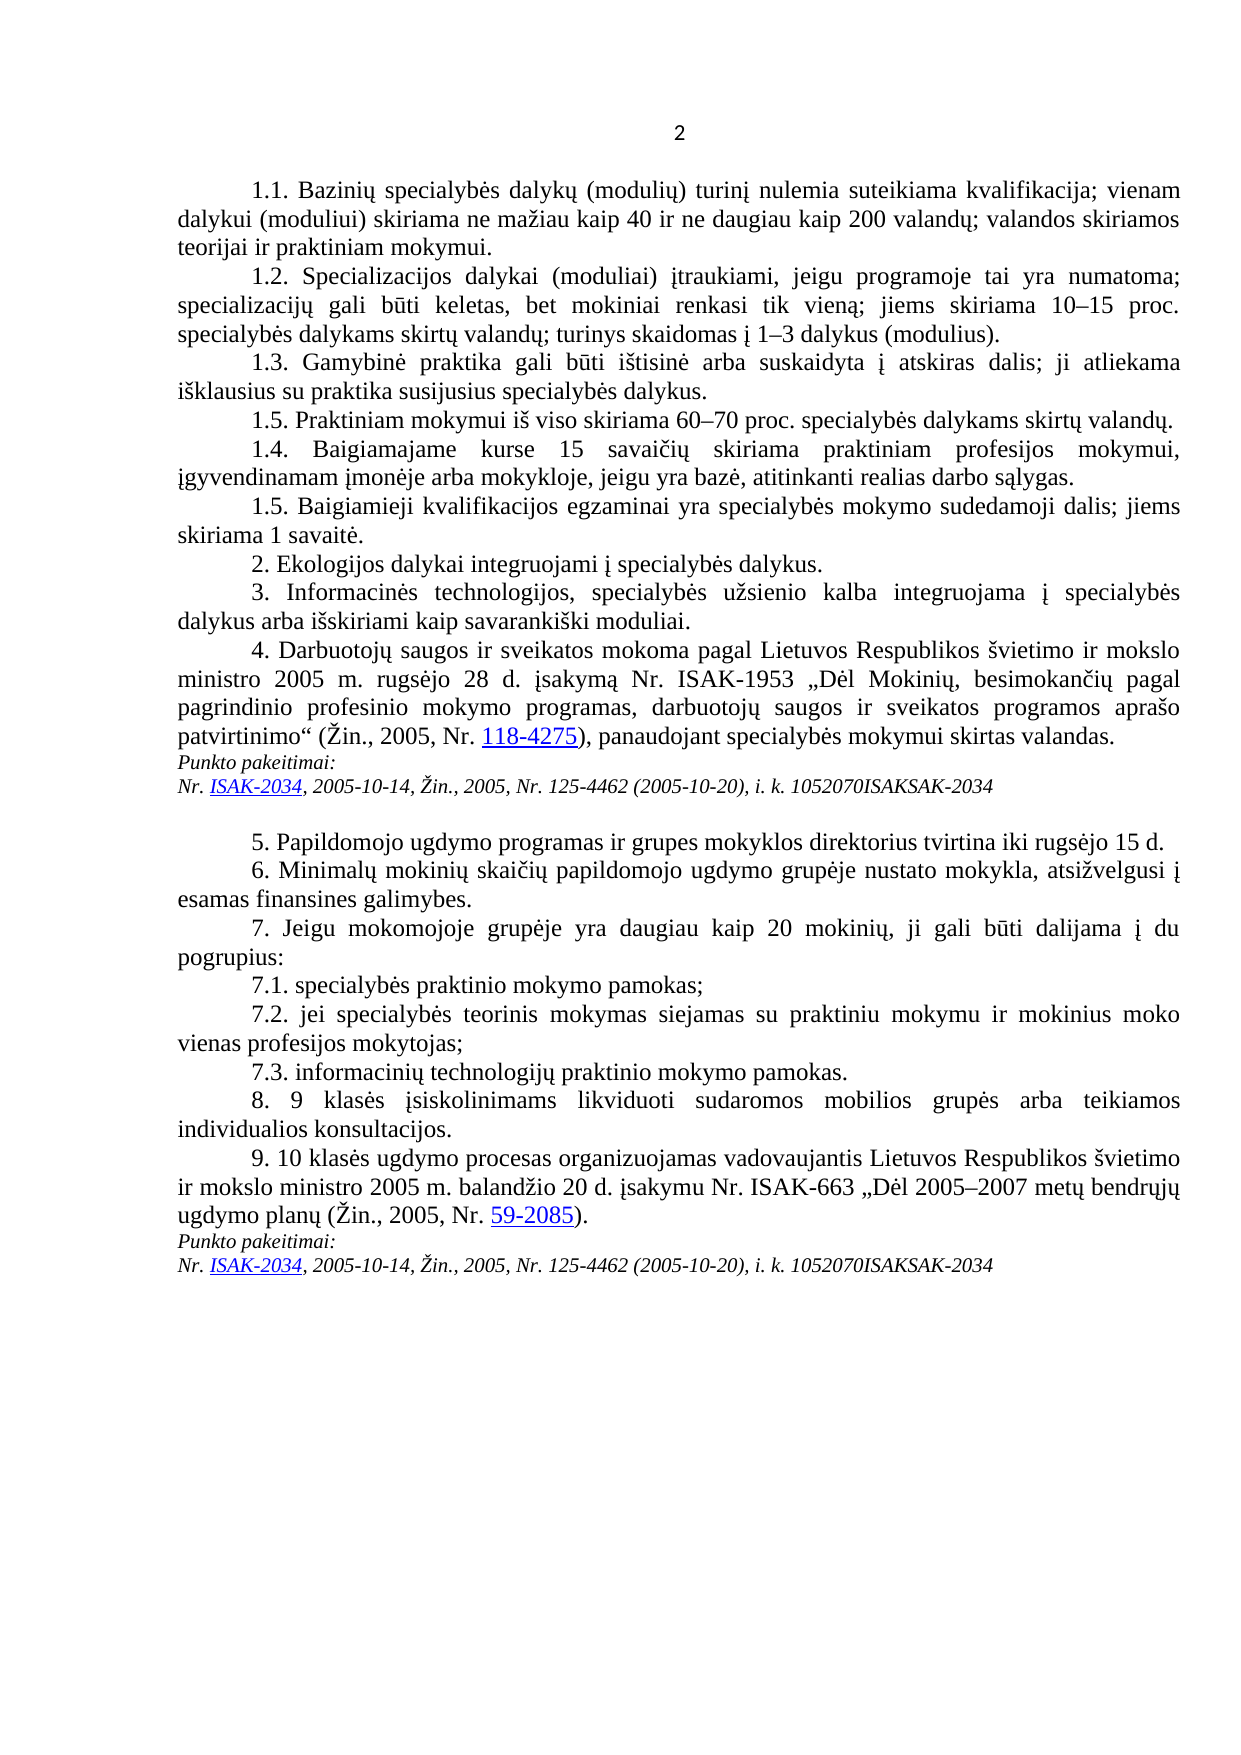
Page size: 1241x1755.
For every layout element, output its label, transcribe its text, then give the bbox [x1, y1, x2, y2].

text 4. Darbuotojų saugos ir sveikatos mokoma pagal Lietuvos Respublikos švietimo ir mokslo ministro 2005 m. rugsėjo 28 d. įsakymą Nr. ISAK-1953 „Dėl Mokinių, besimokančių pagal pagrindinio profesinio mokymo programas, darbuotojų saugos ir sveikatos programos aprašo patvirtinimo“ (Žin., 2005, Nr. 118-4275), panaudojant specialybės mokymui skirtas valandas. [177, 635, 1181, 750]
text Punkto pakeitimai: [177, 750, 1181, 774]
text 1.5. Baigiamieji kvalifikacijos egzaminai yra specialybės mokymo sudedamoji dalis; jiems skiriama 1 savaitė. [177, 491, 1181, 549]
text 1.5. Praktiniam mokymui iš viso skiriama 60–70 proc. specialybės dalykams skirtų valandų. [177, 405, 1181, 434]
text 6. Minimalų mokinių skaičių papildomojo ugdymo grupėje nustato mokykla, atsižvelgusi į esamas finansines galimybes. [177, 856, 1181, 913]
text Punkto pakeitimai: [177, 1229, 1181, 1253]
text 7. Jeigu mokomojoje grupėje yra daugiau kaip 20 mokinių, ji gali būti dalijama į du pogrupius: [177, 913, 1181, 971]
text 9. 10 klasės ugdymo procesas organizuojamas vadovaujantis Lietuvos Respublikos švietimo ir mokslo ministro 2005 m. balandžio 20 d. įsakymu Nr. ISAK-663 „Dėl 2005–2007 metų bendrųjų ugdymo planų (Žin., 2005, Nr. 59-2085). [177, 1143, 1181, 1229]
text 1.2. Specializacijos dalykai (moduliai) įtraukiami, jeigu programoje tai yra numatoma; specializacijų gali būti keletas, bet mokiniai renkasi tik vieną; jiems skiriama 10–15 proc. specialybės dalykams skirtų valandų; turinys skaidomas į 1–3 dalykus (modulius). [177, 261, 1181, 347]
text 1.1. Bazinių specialybės dalykų (modulių) turinį nulemia suteikiama kvalifikacija; vienam dalykui (moduliui) skiriama ne mažiau kaip 40 ir ne daugiau kaip 200 valandų; valandos skiriamos teorijai ir praktiniam mokymui. [177, 175, 1181, 261]
text Nr. ISAK-2034, 2005-10-14, Žin., 2005, Nr. 125-4462 (2005-10-20), i. k. 1052070ISAKSAK-2034 [177, 1253, 1181, 1277]
text Nr. ISAK-2034, 2005-10-14, Žin., 2005, Nr. 125-4462 (2005-10-20), i. k. 1052070ISAKSAK-2034 [177, 774, 1181, 798]
text 7.2. jei specialybės teorinis mokymas siejamas su praktiniu mokymu ir mokinius moko vienas profesijos mokytojas; [177, 999, 1181, 1057]
text 5. Papildomojo ugdymo programas ir grupes mokyklos direktorius tvirtina iki rugsėjo 15 d. [177, 827, 1181, 856]
text 3. Informacinės technologijos, specialybės užsienio kalba integruojama į specialybės dalykus arba išskiriami kaip savarankiški moduliai. [177, 577, 1181, 635]
text 1.3. Gamybinė praktika gali būti ištisinė arba suskaidyta į atskiras dalis; ji atliekama išklausius su praktika susijusius specialybės dalykus. [177, 347, 1181, 405]
text 1.4. Baigiamajame kurse 15 savaičių skiriama praktiniam profesijos mokymui, įgyvendinamam įmonėje arba mokykloje, jeigu yra bazė, atitinkanti realias darbo sąlygas. [177, 434, 1181, 491]
text 8. 9 klasės įsiskolinimams likviduoti sudaromos mobilios grupės arba teikiamos individualios konsultacijos. [177, 1086, 1181, 1143]
text 7.3. informacinių technologijų praktinio mokymo pamokas. [177, 1057, 1181, 1086]
text 2. Ekologijos dalykai integruojami į specialybės dalykus. [177, 549, 1181, 577]
text 7.1. specialybės praktinio mokymo pamokas; [177, 971, 1181, 999]
